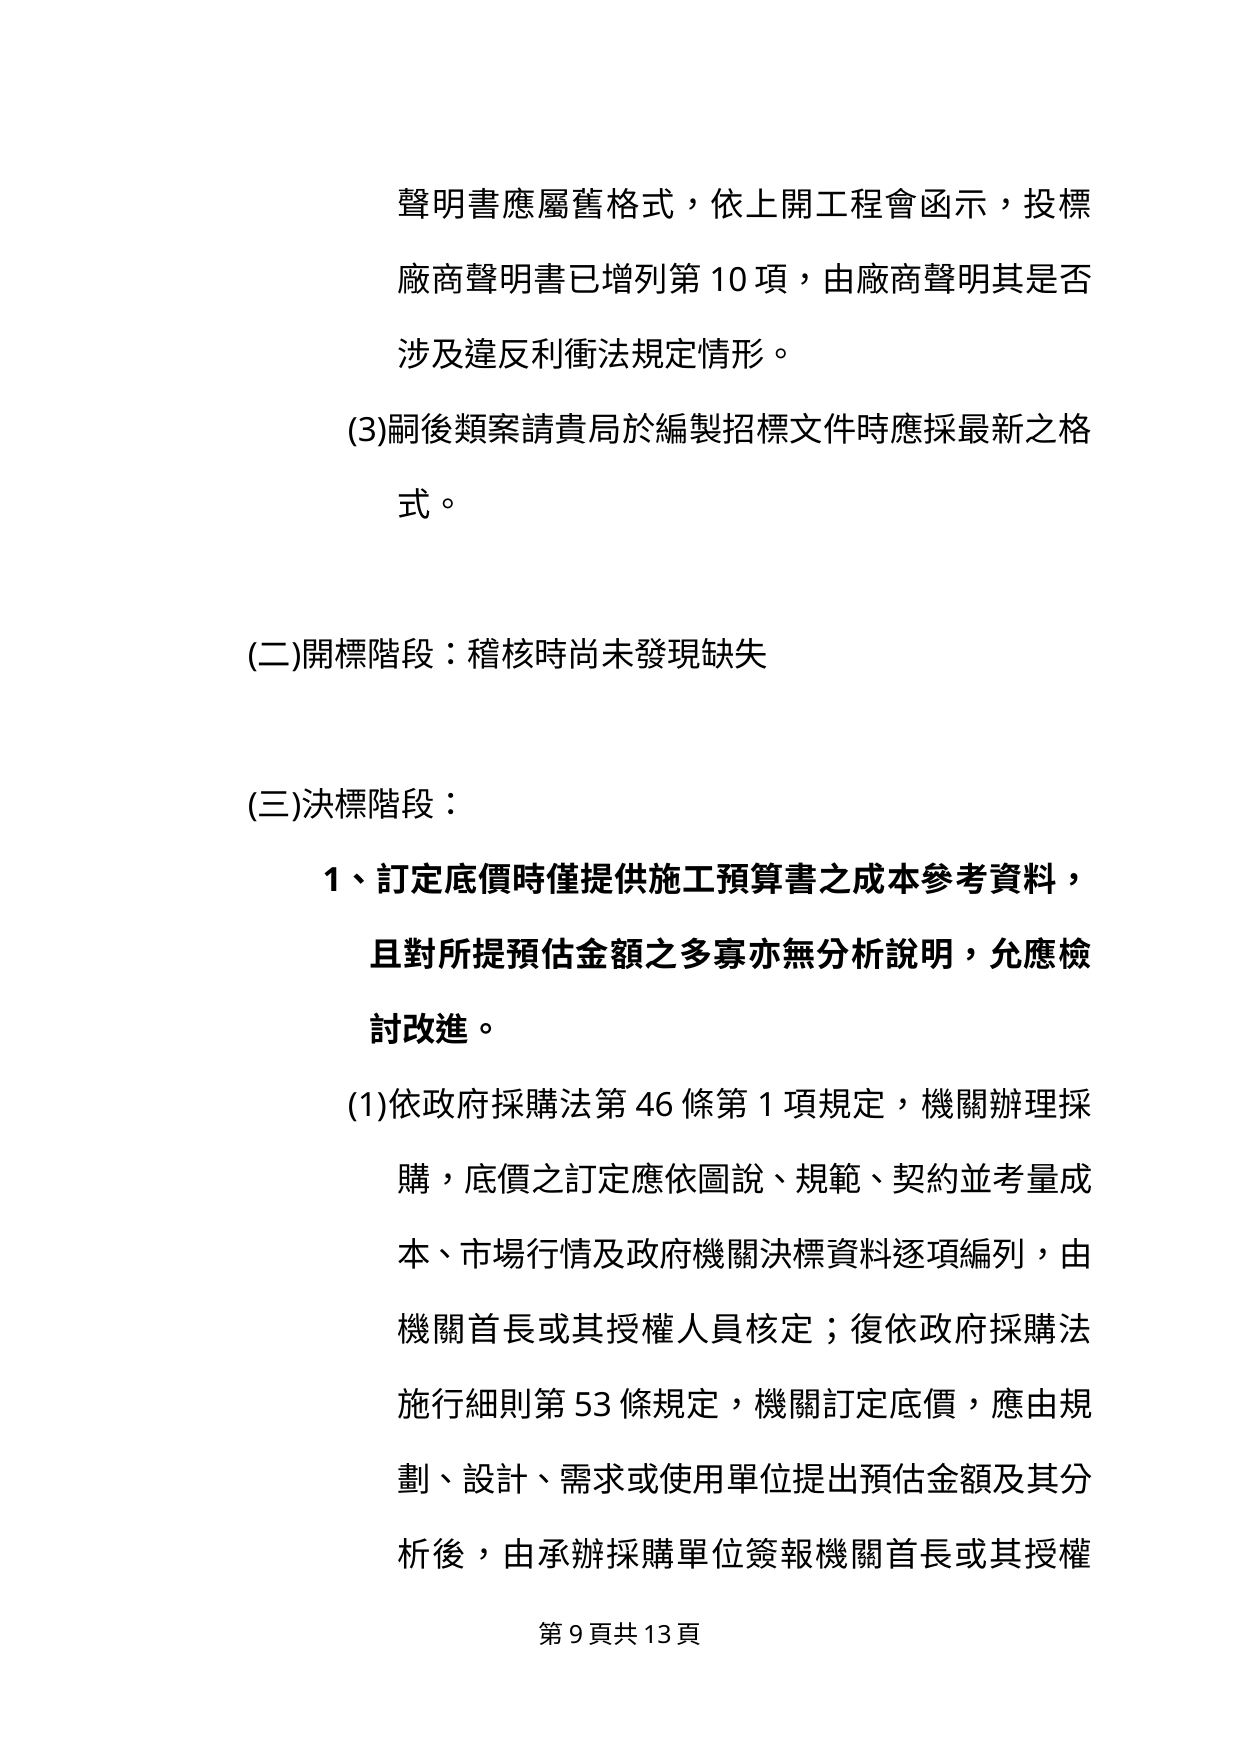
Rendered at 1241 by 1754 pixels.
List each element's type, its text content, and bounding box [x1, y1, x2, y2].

text (3)嗣後類案請貴局於編製招標文件時應採最新之格式。 [348, 389, 1092, 539]
text (三)決標階段： [248, 764, 1092, 839]
text (二)開標階段：稽核時尚未發現缺失 [248, 614, 1092, 689]
text 聲明書應屬舊格式，依上開工程會函示，投標廠商聲明書已增列第10項，由廠商聲明其是否涉及違反利衝法規定情形。 [348, 164, 1092, 389]
text 1、訂定底價時僅提供施工預算書之成本參考資料，且對所提預估金額之多寡亦無分析說明，允應檢討改進。 [322, 839, 1092, 1064]
text (1)依政府採購法第46條第1項規定，機關辦理採購，底價之訂定應依圖說、規範、契約並考量成本、市場行情及政府機關決標資料逐項編列，由機關首長或其授權人員核定；復依政府採購法施行細則第53條規定，機關訂定底價，應由規劃、設計、需求或使用單位提出預估金額及其分析後，由承辦採購單位簽報機關首長或其授權 [348, 1064, 1092, 1589]
